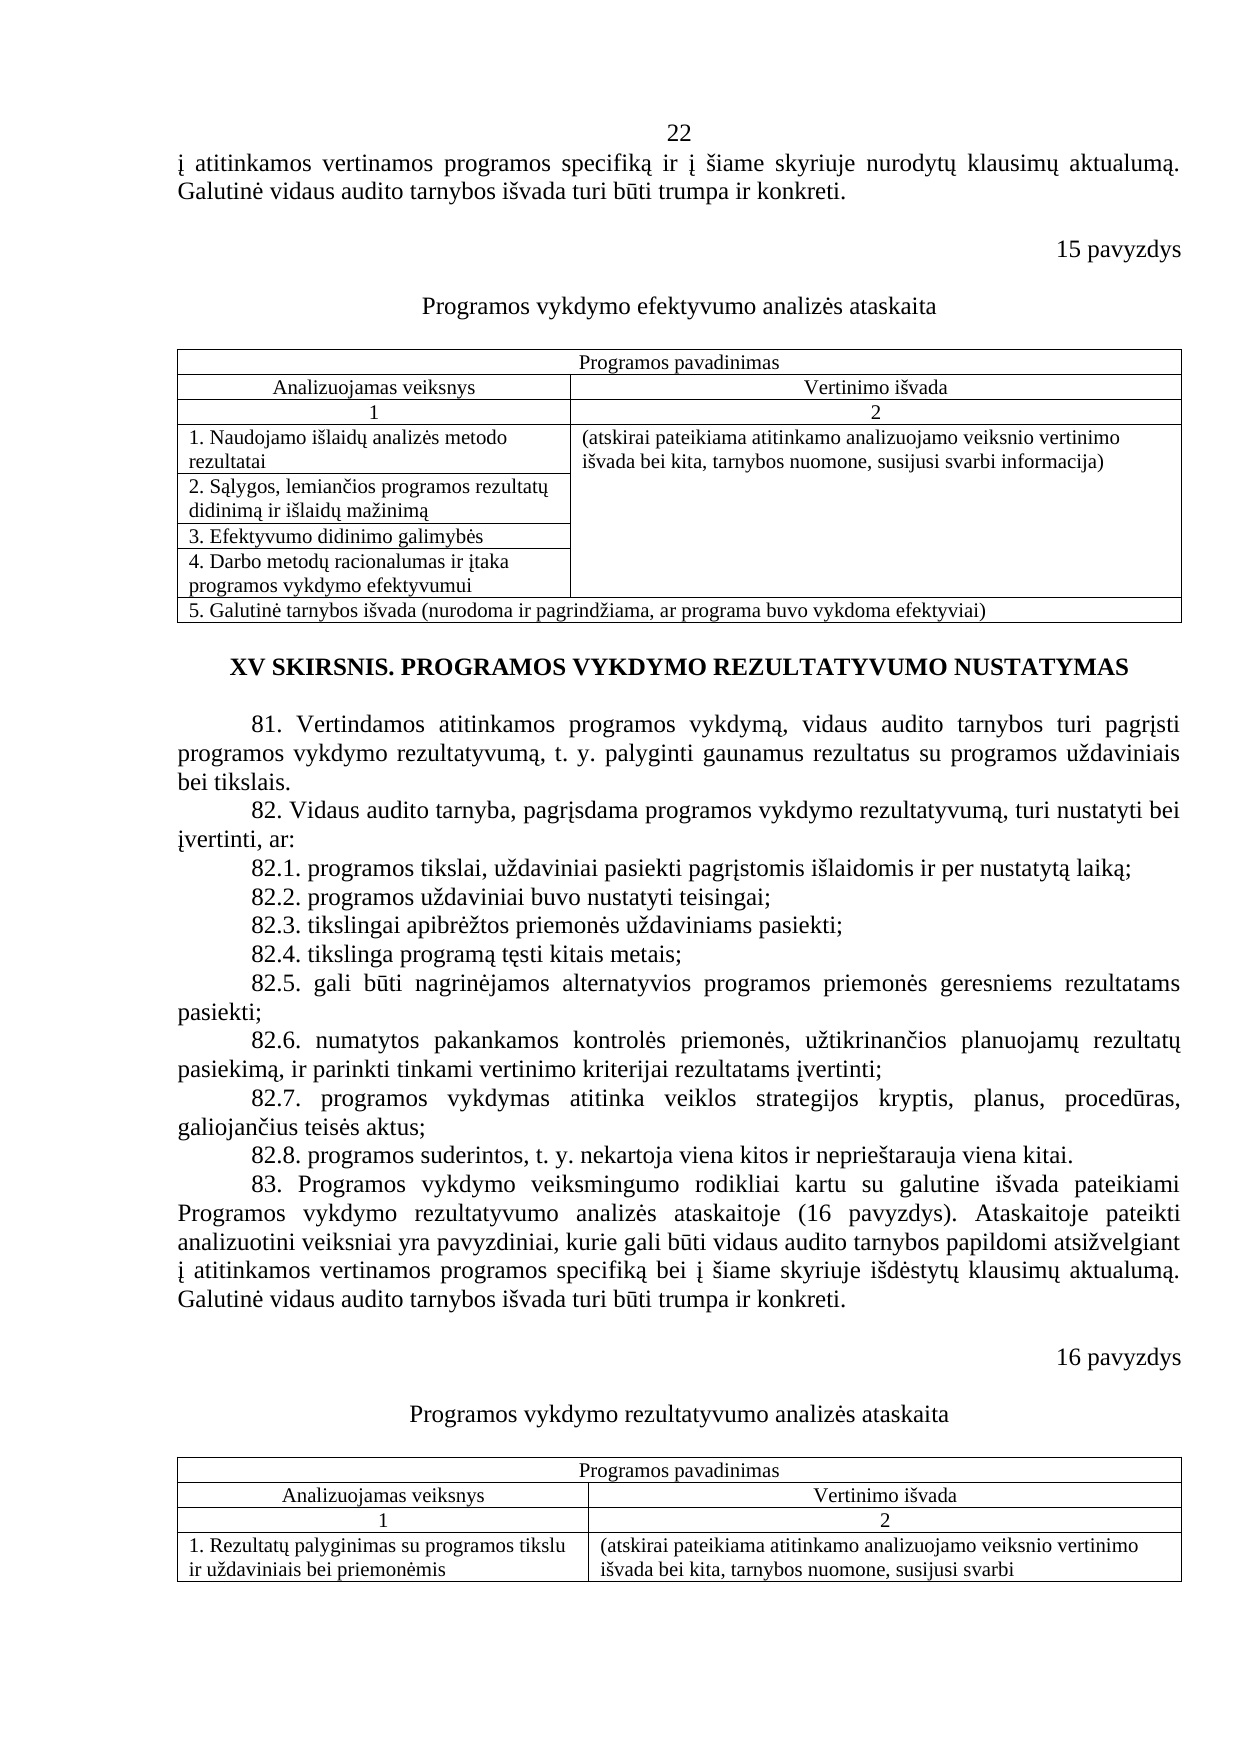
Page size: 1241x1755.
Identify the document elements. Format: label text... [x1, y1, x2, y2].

text 82.6. numatytos pakankamos kontrolės priemonės, užtikrinančios planuojamų rezultatų pasiekimą, ir parinkti tinkami vertinimo kriterijai rezultatams įvertinti; [177, 1025, 1181, 1083]
text 82.5. gali būti nagrinėjamos alternatyvios programos priemonės geresniems rezultatams pasiekti; [177, 968, 1181, 1025]
text 82.4. tikslinga programą tęsti kitais metais; [177, 939, 1181, 968]
text Programos vykdymo rezultatyvumo analizės ataskaita [177, 1399, 1181, 1428]
text 82. Vidaus audito tarnyba, pagrįsdama programos vykdymo rezultatyvumą, turi nustatyti bei įvertinti, ar: [177, 795, 1181, 853]
text 82.2. programos uždaviniai buvo nustatyti teisingai; [177, 882, 1181, 910]
text Programos vykdymo efektyvumo analizės ataskaita [177, 291, 1181, 320]
text į atitinkamos vertinamos programos specifiką ir į šiame skyriuje nurodytų klausimų aktualumą. Galutinė vidaus audito tarnybos išvada turi būti trumpa ir konkreti. [177, 148, 1181, 205]
table_cell 2 [571, 400, 1181, 424]
text 82.1. programos tikslai, uždaviniai pasiekti pagrįstomis išlaidomis ir per nustatytą laiką; [177, 853, 1181, 882]
table_cell 1 [178, 1508, 588, 1532]
table_cell 4. Darbo metodų racionalumas ir įtaka programos vykdymo efektyvumui [178, 549, 570, 597]
table_cell 5. Galutinė tarnybos išvada (nurodoma ir pagrindžiama, ar programa buvo vykdoma efektyviai) [178, 598, 1181, 622]
text 15 pavyzdys [177, 234, 1181, 263]
table_cell (atskirai pateikiama atitinkamo analizuojamo veiksnio vertinimo išvada bei kita, tarnybos nuomone, susijusi svarbi informacija) [571, 425, 1181, 597]
text 82.3. tikslingai apibrėžtos priemonės uždaviniams pasiekti; [177, 910, 1181, 939]
text 16 pavyzdys [177, 1342, 1181, 1370]
text 82.8. programos suderintos, t. y. nekartoja viena kitos ir neprieštarauja viena kitai. [177, 1140, 1181, 1169]
table_cell Analizuojamas veiksnys [178, 375, 570, 399]
text 82.7. programos vykdymas atitinka veiklos strategijos kryptis, planus, procedūras, galiojančius teisės aktus; [177, 1083, 1181, 1140]
text 83. Programos vykdymo veiksmingumo rodikliai kartu su galutine išvada pateikiami Programos vykdymo rezultatyvumo analizės ataskaitoje (16 pavyzdys). Ataskaitoje pateikti analizuotini veiksniai yra pavyzdiniai, kurie gali būti vidaus audito tarnybos papildomi atsižvelgiant į atitinkamos vertinamos programos specifiką bei į šiame skyriuje išdėstytų klausimų aktualumą. Galutinė vidaus audito tarnybos išvada turi būti trumpa ir konkreti. [177, 1169, 1181, 1313]
table_cell 2 [589, 1508, 1181, 1532]
table_cell Vertinimo išvada [571, 375, 1181, 399]
table_cell (atskirai pateikiama atitinkamo analizuojamo veiksnio vertinimo išvada bei kita, tarnybos nuomone, susijusi svarbi [589, 1533, 1181, 1581]
table_cell 1 [178, 400, 570, 424]
table_cell 3. Efektyvumo didinimo galimybės [178, 524, 570, 548]
table_cell 2. Sąlygos, lemiančios programos rezultatų didinimą ir išlaidų mažinimą [178, 474, 570, 522]
table_cell 1. Naudojamo išlaidų analizės metodo rezultatai [178, 425, 570, 473]
text XV SKIRSNIS. PROGRAMOS VYKDYMO REZULTATYVUMO NUSTATYMAS [177, 652, 1181, 680]
table_header Programos pavadinimas [178, 350, 1181, 374]
table_cell Analizuojamas veiksnys [178, 1483, 588, 1507]
table_header Programos pavadinimas [178, 1458, 1181, 1482]
table_cell Vertinimo išvada [589, 1483, 1181, 1507]
table_cell 1. Rezultatų palyginimas su programos tikslu ir uždaviniais bei priemonėmis [178, 1533, 588, 1581]
text 81. Vertindamos atitinkamos programos vykdymą, vidaus audito tarnybos turi pagrįsti programos vykdymo rezultatyvumą, t. y. palyginti gaunamus rezultatus su programos uždaviniais bei tikslais. [177, 709, 1181, 795]
